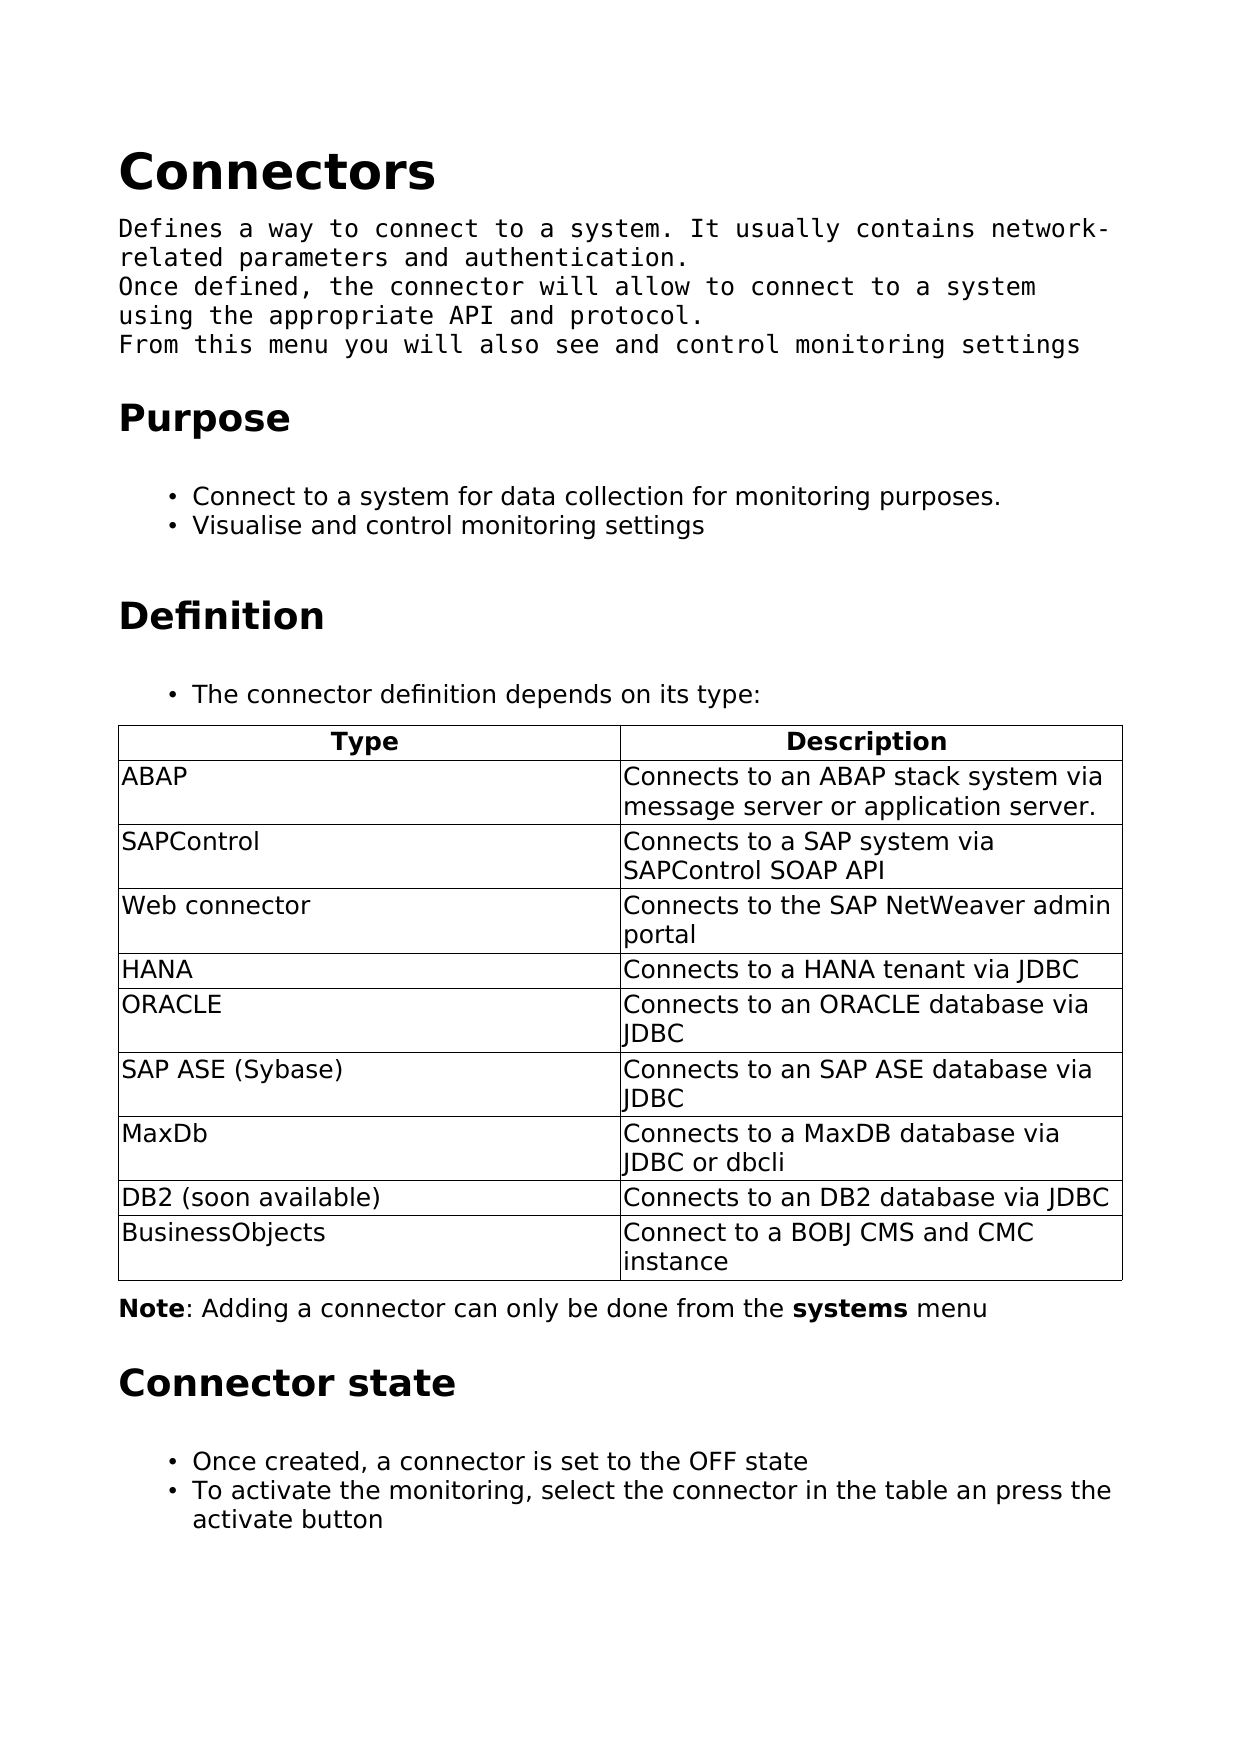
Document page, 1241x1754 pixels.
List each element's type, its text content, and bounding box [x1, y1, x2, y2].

list Once created, a connector is set to the OFF state [177, 1447, 1122, 1476]
table_cell ABAP [119, 761, 620, 824]
table_cell Connects to a SAP system via SAPControl SOAP API [621, 825, 1122, 888]
table_cell Connects to a MaxDB database via JDBC or dbcli [621, 1117, 1122, 1180]
text Defines a way to connect to a system. It usually contains network-related parameters and authentication. Once defined, the connector will allow to connect to a system using the appropriate API and protocol. From this menu you will also see and control monitoring settings [118, 214, 1122, 360]
subtitle Connectors [118, 143, 1122, 201]
table_cell MaxDb [119, 1117, 620, 1180]
text Note: Adding a connector can only be done from the systems menu [118, 1294, 1122, 1324]
table_cell HANA [119, 954, 620, 987]
table_header Description [621, 726, 1122, 759]
table_cell Connects to an SAP ASE database via JDBC [621, 1053, 1122, 1116]
table_cell BusinessObjects [119, 1216, 620, 1280]
list Connect to a system for data collection for monitoring purposes. [177, 482, 1122, 511]
list To activate the monitoring, select the connector in the table an press the activate button [177, 1476, 1122, 1534]
table_cell Connect to a BOBJ CMS and CMC instance [621, 1216, 1122, 1280]
table_cell SAP ASE (Sybase) [119, 1053, 620, 1116]
table_cell DB2 (soon available) [119, 1181, 620, 1215]
subtitle Definition [118, 595, 1122, 638]
table_cell Connects to a HANA tenant via JDBC [621, 954, 1122, 987]
table_cell Connects to an DB2 database via JDBC [621, 1181, 1122, 1215]
table_cell Web connector [119, 889, 620, 952]
table_header Type [119, 726, 620, 759]
subtitle Purpose [118, 396, 1122, 440]
list The connector definition depends on its type: [177, 681, 1122, 710]
table_cell ORACLE [119, 989, 620, 1052]
table_cell Connects to an ABAP stack system via message server or application server. [621, 761, 1122, 824]
table_cell Connects to the SAP NetWeaver admin portal [621, 889, 1122, 952]
table_cell Connects to an ORACLE database via JDBC [621, 989, 1122, 1052]
table_cell SAPControl [119, 825, 620, 888]
list Visualise and control monitoring settings [177, 511, 1122, 540]
subtitle Connector state [118, 1361, 1122, 1405]
